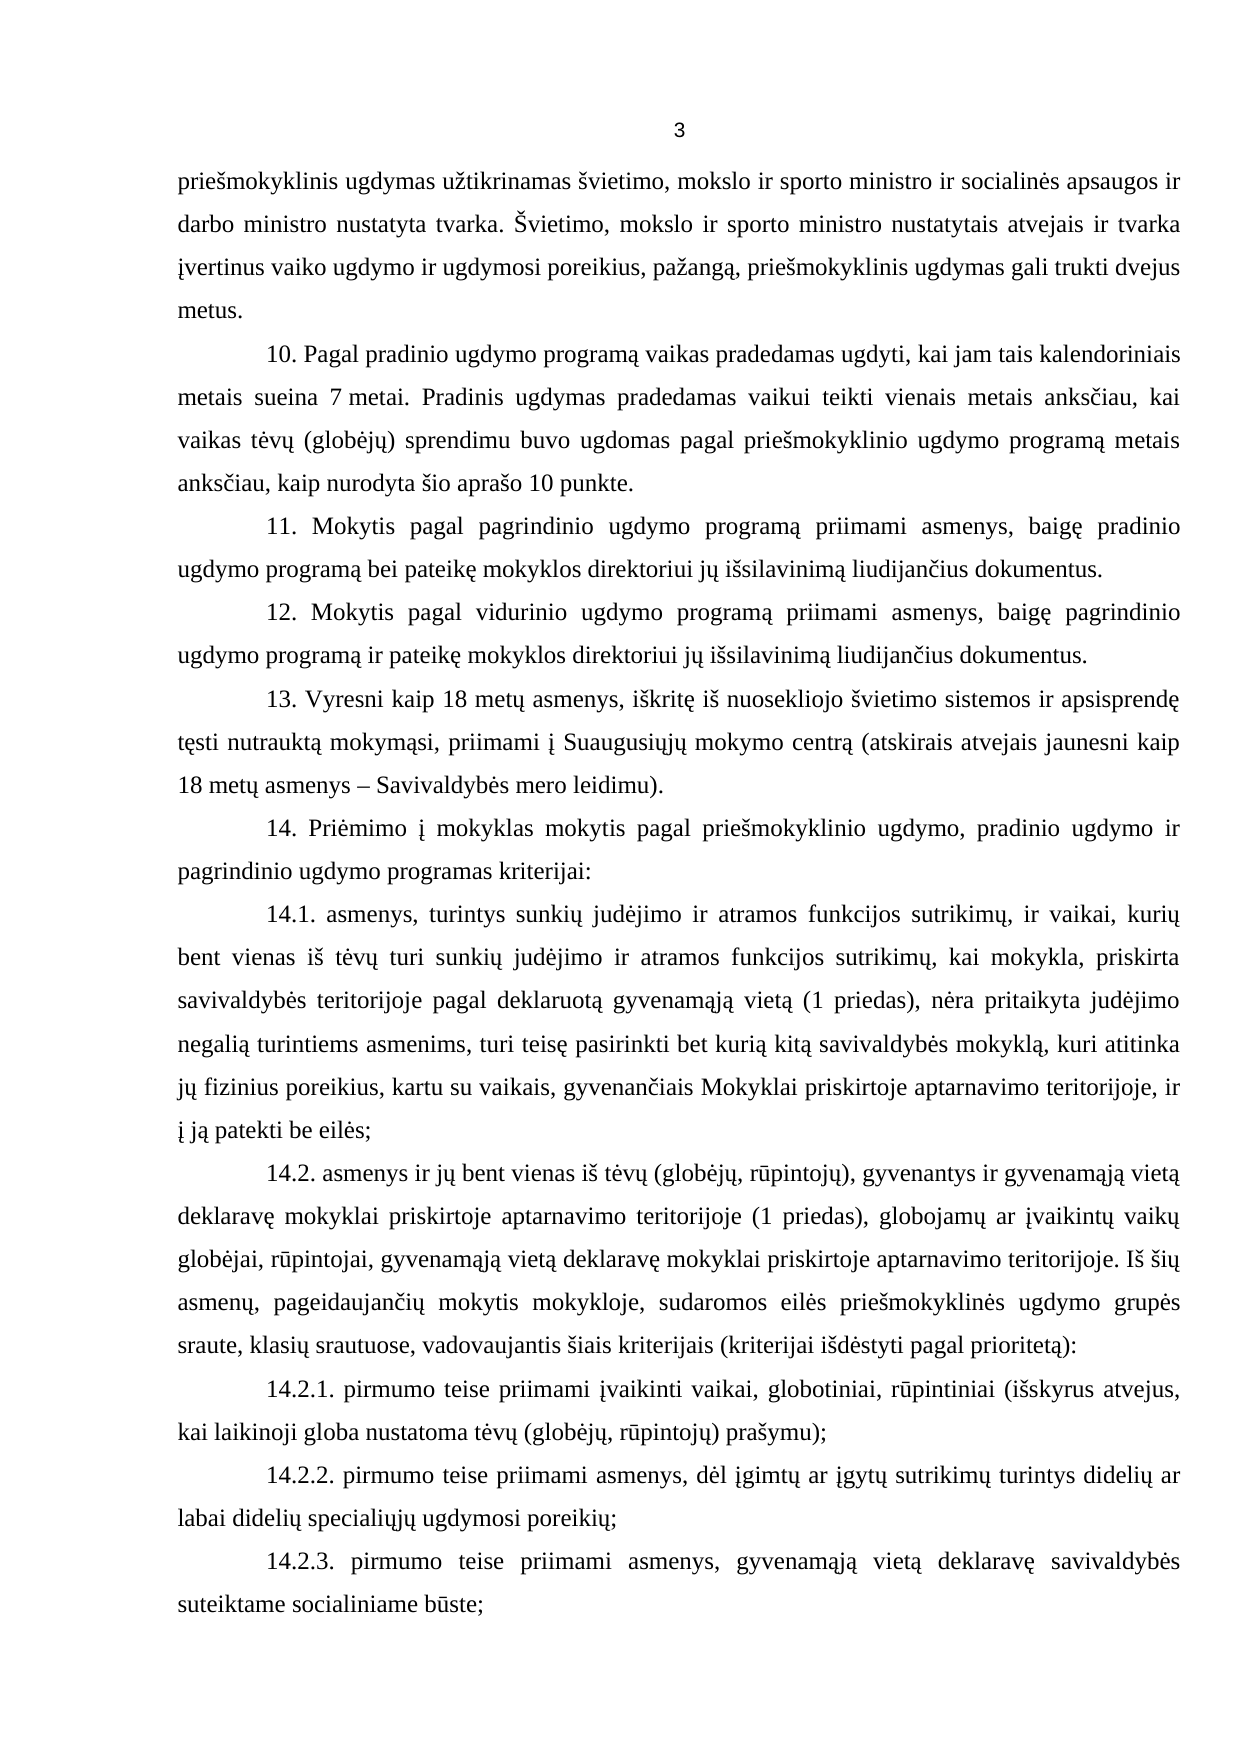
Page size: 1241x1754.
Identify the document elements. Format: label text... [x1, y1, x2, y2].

text 14.1. asmenys, turintys sunkių judėjimo ir atramos funkcijos sutrikimų, ir vaikai, kurių bent vienas iš tėvų turi sunkių judėjimo ir atramos funkcijos sutrikimų, kai mokykla, priskirta savivaldybės teritorijoje pagal deklaruotą gyvenamąją vietą (1 priedas), nėra pritaikyta judėjimo negalią turintiems asmenims, turi teisę pasirinkti bet kurią kitą savivaldybės mokyklą, kuri atitinka jų fizinius poreikius, kartu su vaikais, gyvenančiais Mokyklai priskirtoje aptarnavimo teritorijoje, ir į ją patekti be eilės; [177, 899, 1181, 1144]
text 14.2.3. pirmumo teise priimami asmenys, gyvenamąją vietą deklaravę savivaldybės suteiktame socialiniame būste; [177, 1546, 1181, 1618]
text 13. Vyresni kaip 18 metų asmenys, iškritę iš nuosekliojo švietimo sistemos ir apsisprendę tęsti nutrauktą mokymąsi, priimami į Suaugusiųjų mokymo centrą (atskirais atvejais jaunesni kaip 18 metų asmenys – Savivaldybės mero leidimu). [177, 684, 1181, 799]
text 14.2.1. pirmumo teise priimami įvaikinti vaikai, globotiniai, rūpintiniai (išskyrus atvejus, kai laikinoji globa nustatoma tėvų (globėjų, rūpintojų) prašymu); [177, 1374, 1181, 1446]
text 12. Mokytis pagal vidurinio ugdymo programą priimami asmenys, baigę pagrindinio ugdymo programą ir pateikę mokyklos direktoriui jų išsilavinimą liudijančius dokumentus. [177, 597, 1181, 669]
text 14. Priėmimo į mokyklas mokytis pagal priešmokyklinio ugdymo, pradinio ugdymo ir pagrindinio ugdymo programas kriterijai: [177, 813, 1181, 885]
text 11. Mokytis pagal pagrindinio ugdymo programą priimami asmenys, baigę pradinio ugdymo programą bei pateikę mokyklos direktoriui jų išsilavinimą liudijančius dokumentus. [177, 511, 1181, 583]
text priešmokyklinis ugdymas užtikrinamas švietimo, mokslo ir sporto ministro ir socialinės apsaugos ir darbo ministro nustatyta tvarka. Švietimo, mokslo ir sporto ministro nustatytais atvejais ir tvarka įvertinus vaiko ugdymo ir ugdymosi poreikius, pažangą, priešmokyklinis ugdymas gali trukti dvejus metus. [177, 166, 1181, 324]
text 14.2.2. pirmumo teise priimami asmenys, dėl įgimtų ar įgytų sutrikimų turintys didelių ar labai didelių specialiųjų ugdymosi poreikių; [177, 1460, 1181, 1532]
text 10. Pagal pradinio ugdymo programą vaikas pradedamas ugdyti, kai jam tais kalendoriniais metais sueina 7 metai. Pradinis ugdymas pradedamas vaikui teikti vienais metais anksčiau, kai vaikas tėvų (globėjų) sprendimu buvo ugdomas pagal priešmokyklinio ugdymo programą metais anksčiau, kaip nurodyta šio aprašo 10 punkte. [177, 339, 1181, 497]
text 14.2. asmenys ir jų bent vienas iš tėvų (globėjų, rūpintojų), gyvenantys ir gyvenamąją vietą deklaravę mokyklai priskirtoje aptarnavimo teritorijoje (1 priedas), globojamų ar įvaikintų vaikų globėjai, rūpintojai, gyvenamąją vietą deklaravę mokyklai priskirtoje aptarnavimo teritorijoje. Iš šių asmenų, pageidaujančių mokytis mokykloje, sudaromos eilės priešmokyklinės ugdymo grupės sraute, klasių srautuose, vadovaujantis šiais kriterijais (kriterijai išdėstyti pagal prioritetą): [177, 1158, 1181, 1359]
